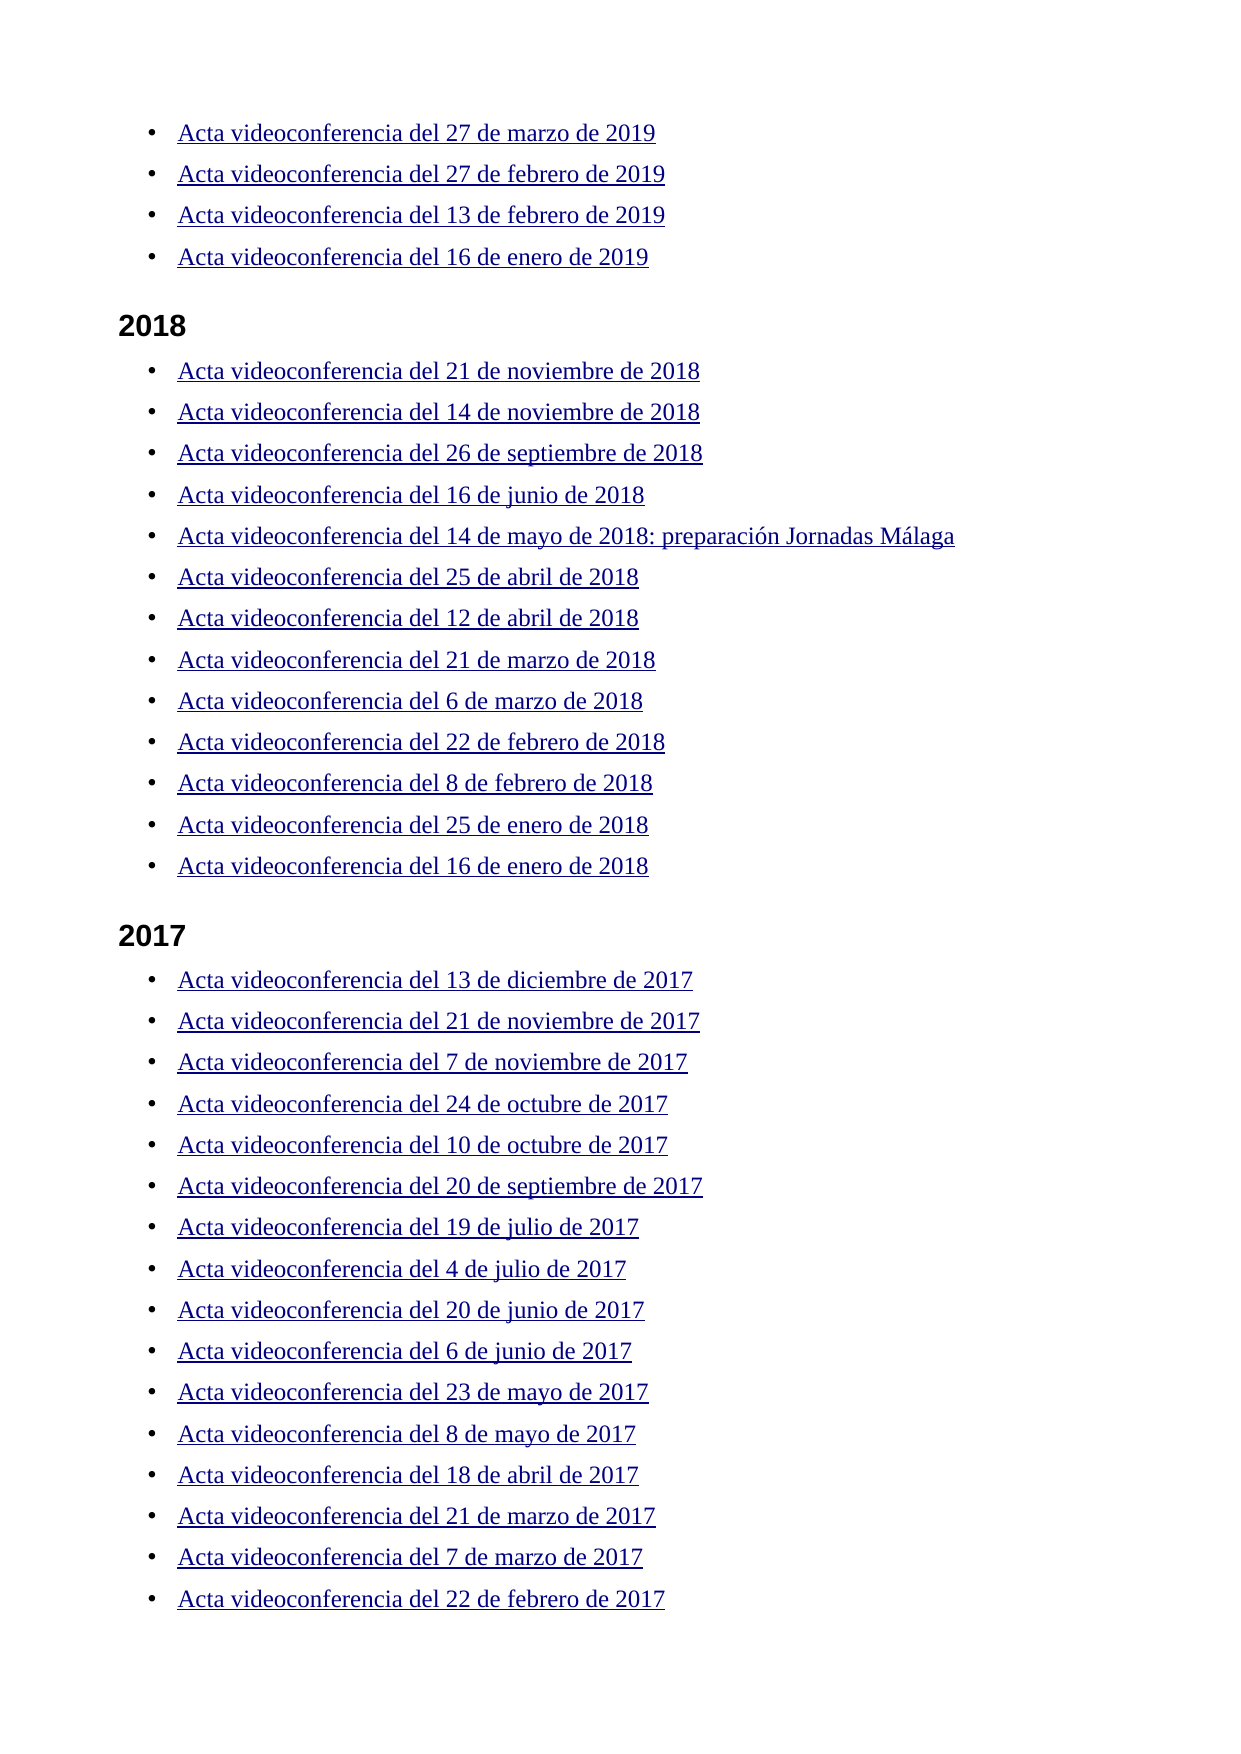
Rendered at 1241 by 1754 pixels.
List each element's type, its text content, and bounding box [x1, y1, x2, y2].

list Acta videoconferencia del 26 de septiembre de 2018 [148, 438, 1122, 467]
list Acta videoconferencia del 13 de febrero de 2019 [148, 201, 1122, 229]
list Acta videoconferencia del 27 de marzo de 2019 [148, 118, 1122, 147]
list Acta videoconferencia del 22 de febrero de 2018 [148, 727, 1122, 756]
list Acta videoconferencia del 7 de marzo de 2017 [148, 1542, 1122, 1571]
list Acta videoconferencia del 10 de octubre de 2017 [148, 1130, 1122, 1159]
list Acta videoconferencia del 21 de marzo de 2018 [148, 645, 1122, 673]
list Acta videoconferencia del 19 de julio de 2017 [148, 1212, 1122, 1241]
list Acta videoconferencia del 7 de noviembre de 2017 [148, 1047, 1122, 1076]
list Acta videoconferencia del 14 de mayo de 2018: preparación Jornadas Málaga [148, 521, 1122, 550]
list Acta videoconferencia del 21 de noviembre de 2018 [148, 356, 1122, 385]
list Acta videoconferencia del 20 de junio de 2017 [148, 1295, 1122, 1324]
list Acta videoconferencia del 27 de febrero de 2019 [148, 159, 1122, 188]
list Acta videoconferencia del 16 de junio de 2018 [148, 480, 1122, 508]
list Acta videoconferencia del 13 de diciembre de 2017 [148, 965, 1122, 994]
list Acta videoconferencia del 21 de marzo de 2017 [148, 1501, 1122, 1530]
subtitle 2018 [118, 308, 1122, 343]
list Acta videoconferencia del 22 de febrero de 2017 [148, 1584, 1122, 1612]
list Acta videoconferencia del 25 de abril de 2018 [148, 562, 1122, 591]
list Acta videoconferencia del 4 de julio de 2017 [148, 1254, 1122, 1282]
list Acta videoconferencia del 20 de septiembre de 2017 [148, 1171, 1122, 1200]
list Acta videoconferencia del 12 de abril de 2018 [148, 603, 1122, 632]
list Acta videoconferencia del 6 de marzo de 2018 [148, 686, 1122, 715]
subtitle 2017 [118, 917, 1122, 952]
list Acta videoconferencia del 25 de enero de 2018 [148, 810, 1122, 838]
list Acta videoconferencia del 24 de octubre de 2017 [148, 1089, 1122, 1117]
list Acta videoconferencia del 21 de noviembre de 2017 [148, 1006, 1122, 1035]
list Acta videoconferencia del 8 de febrero de 2018 [148, 768, 1122, 797]
list Acta videoconferencia del 16 de enero de 2018 [148, 851, 1122, 880]
list Acta videoconferencia del 16 de enero de 2019 [148, 242, 1122, 271]
list Acta videoconferencia del 18 de abril de 2017 [148, 1460, 1122, 1489]
list Acta videoconferencia del 23 de mayo de 2017 [148, 1377, 1122, 1406]
list Acta videoconferencia del 6 de junio de 2017 [148, 1336, 1122, 1365]
list Acta videoconferencia del 14 de noviembre de 2018 [148, 397, 1122, 426]
list Acta videoconferencia del 8 de mayo de 2017 [148, 1419, 1122, 1447]
